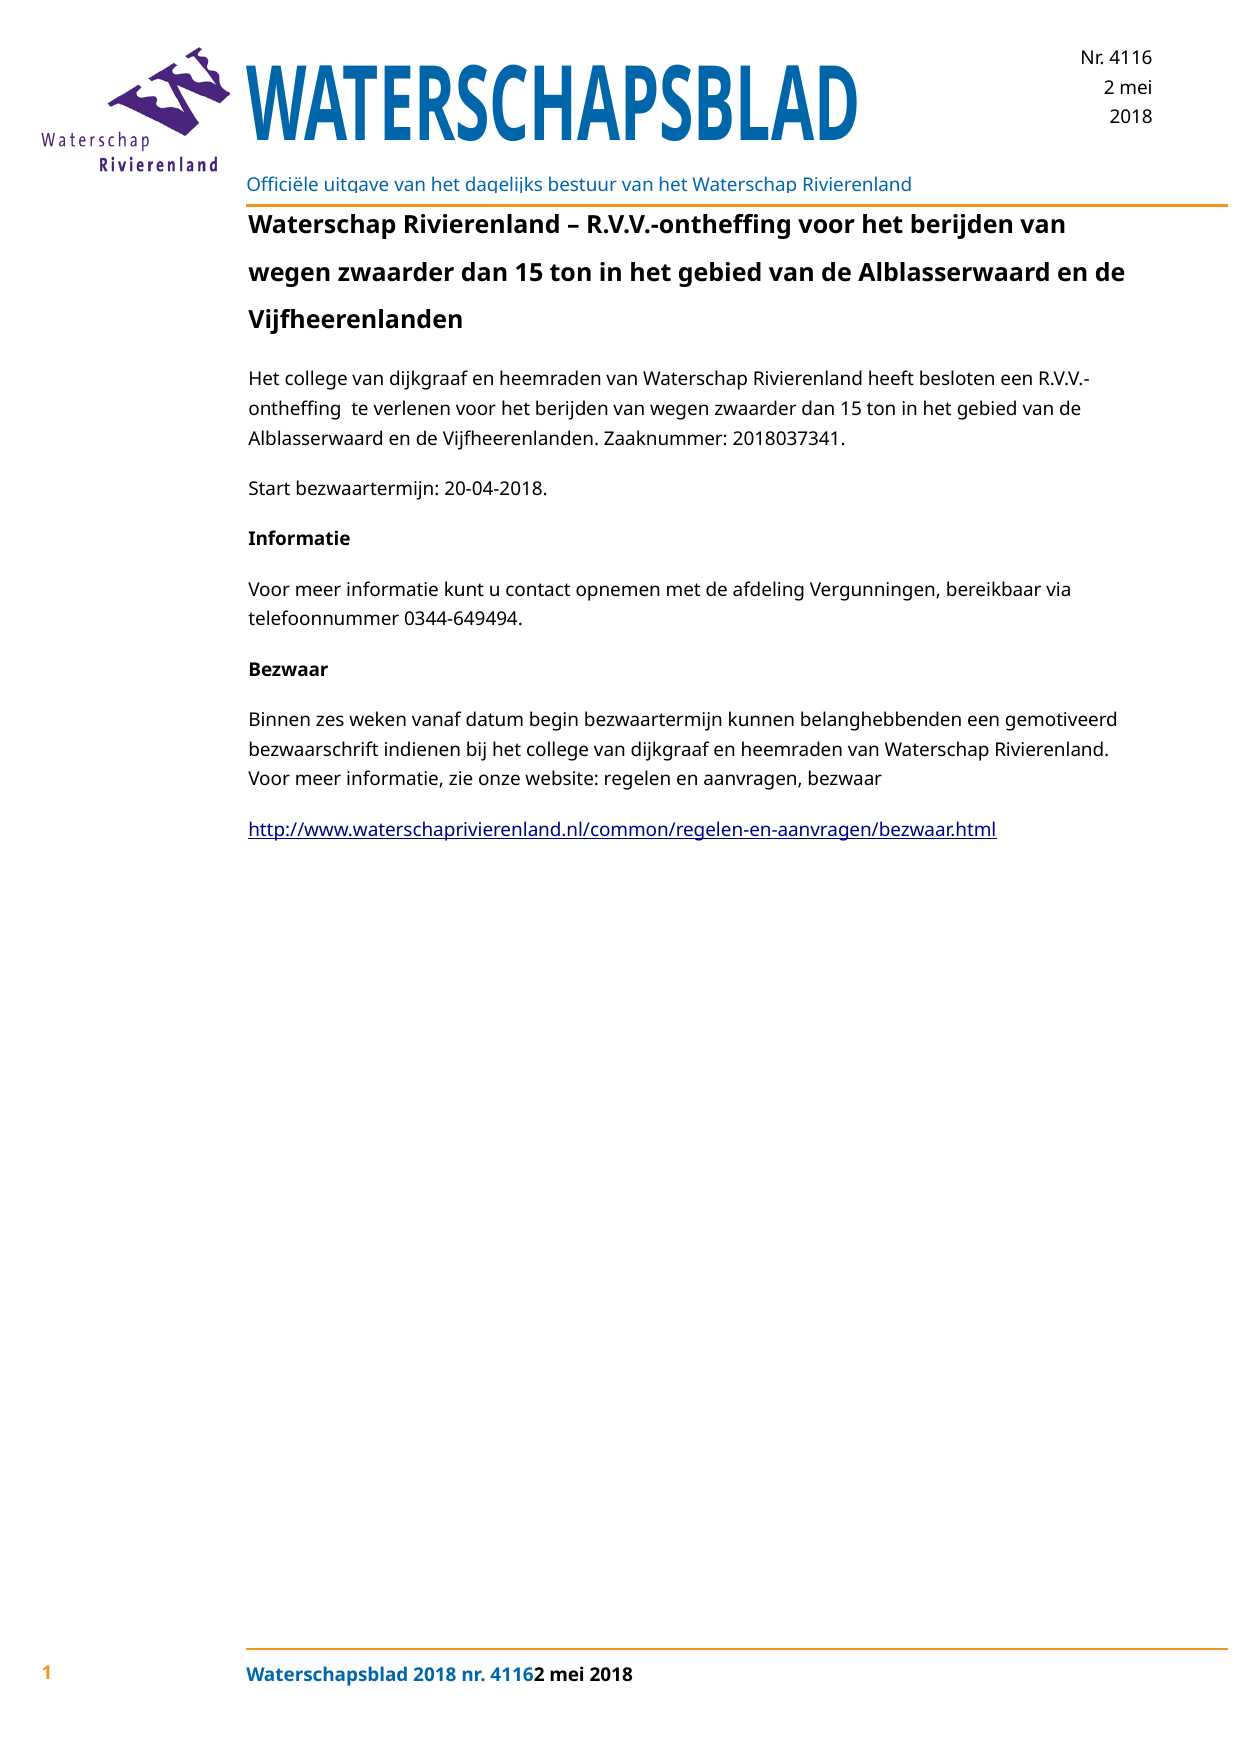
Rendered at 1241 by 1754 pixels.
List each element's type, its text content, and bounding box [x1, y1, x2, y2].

text Voor meer informatie kunt u contact opnemen met de afdeling Vergunningen, bereikbaar via telefoonnummer 0344-649494. [248, 576, 1152, 631]
picture [41, 47, 231, 172]
text Waterschap Rivierenland – R.V.V.-ontheffing voor het berijden van wegen zwaarder dan 15 ton in het gebied van de Alblasserwaard en de Vijfheerenlanden [248, 207, 1152, 336]
text http://www.waterschaprivierenland.nl/common/regelen-en-aanvragen/bezwaar.html [248, 816, 1152, 842]
text Het college van dijkgraaf en heemraden van Waterschap Rivierenland heeft besloten een R.V.V.-ontheffing te verlenen voor het berijden van wegen zwaarder dan 15 ton in het gebied van de Alblasserwaard en de Vijfheerenlanden. Zaaknummer: 2018037341. [248, 366, 1152, 450]
text Start bezwaartermijn: 20-04-2018. [248, 475, 1152, 501]
text Bezwaar [248, 656, 1152, 682]
text Informatie [248, 526, 1152, 551]
text Binnen zes weken vanaf datum begin bezwaartermijn kunnen belanghebbenden een gemotiveerd bezwaarschrift indienen bij het college van dijkgraaf en heemraden van Waterschap Rivierenland. Voor meer informatie, zie onze website: regelen en aanvragen, bezwaar [248, 706, 1152, 791]
